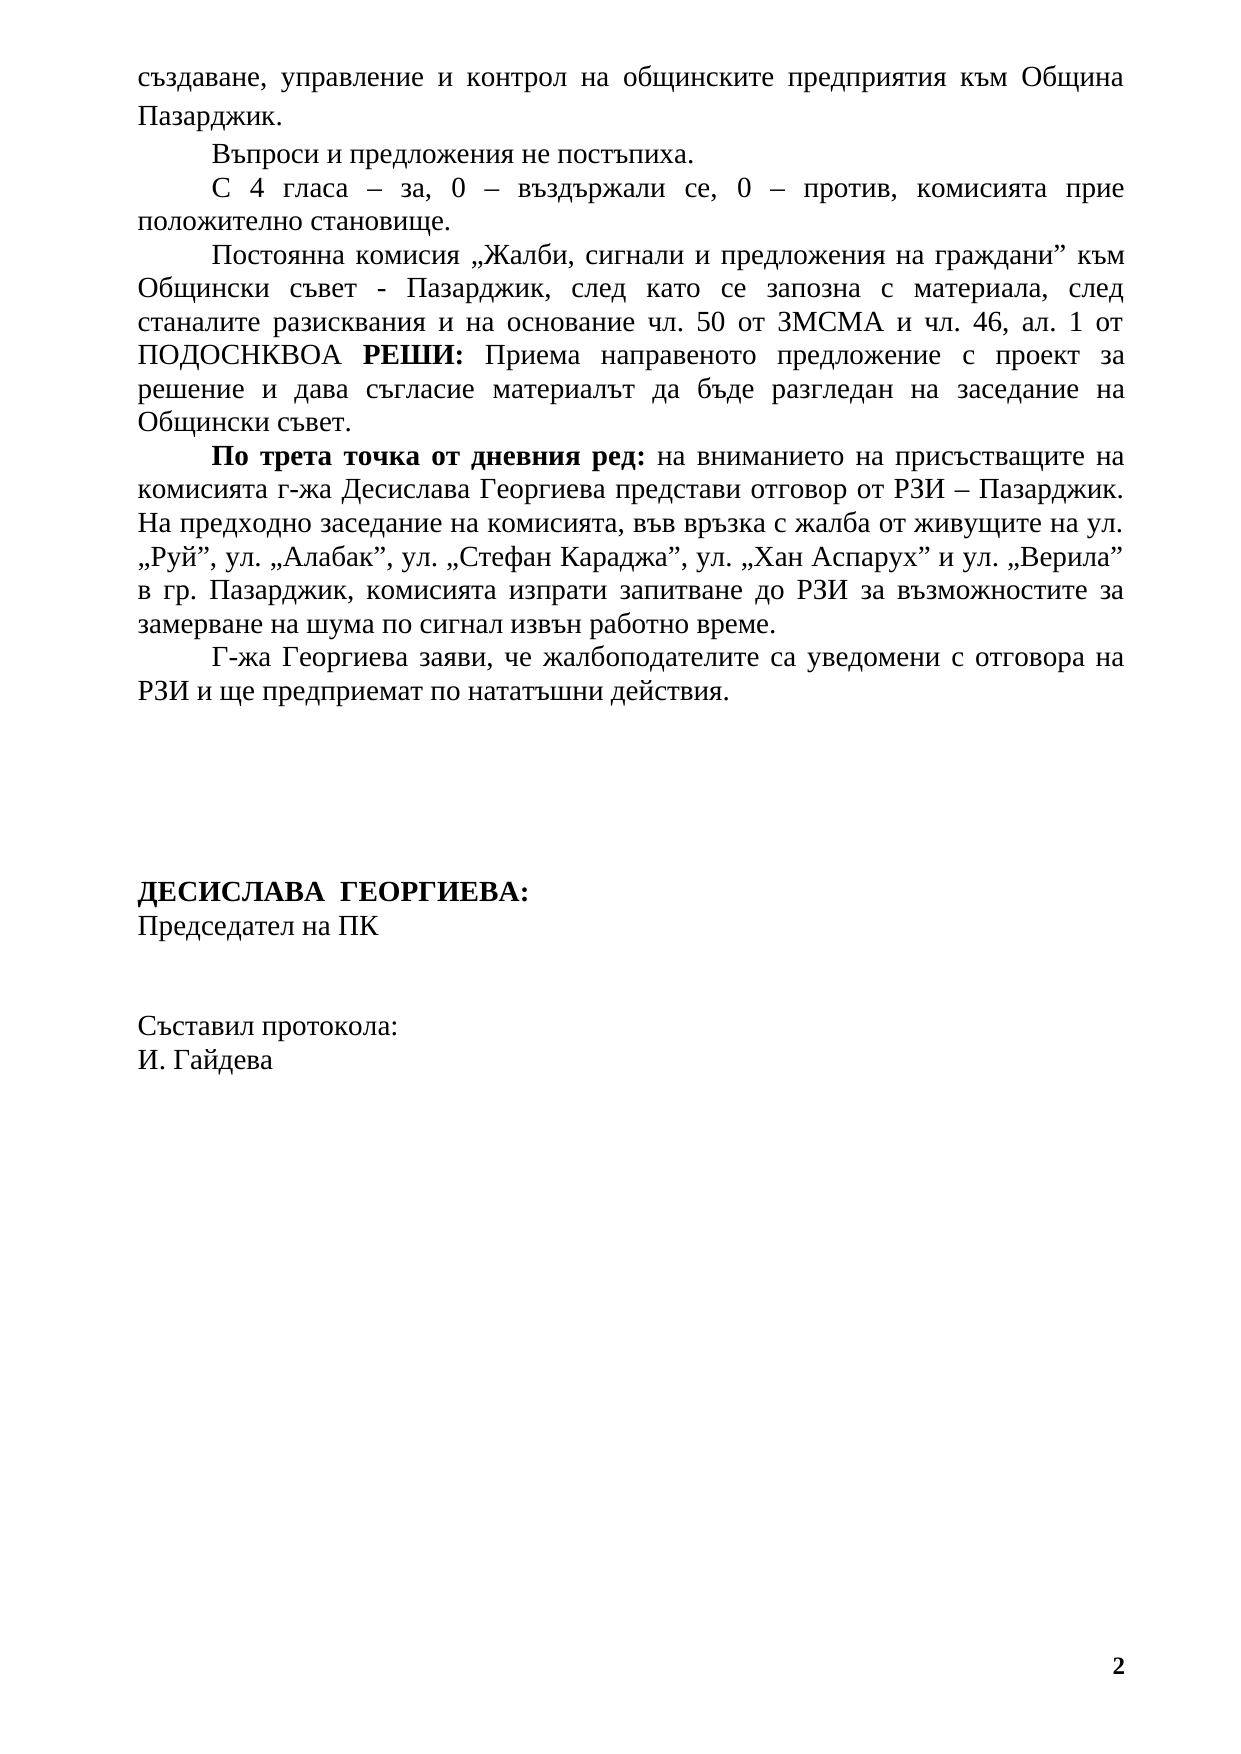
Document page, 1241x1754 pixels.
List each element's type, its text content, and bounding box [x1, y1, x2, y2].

text Постоянна комисия „Жалби, сигнали и предложения на граждани” към Общински съвет - Пазарджик, след като се запозна с материала, след станалите разисквания и на основание чл. 50 от ЗМСМА и чл. 46, ал. 1 от ПОДОСНКВОА РЕШИ: Приема направеното предложение с проект за решение и дава съгласие материалът да бъде разгледан на заседание на Общински съвет. [137, 237, 1125, 438]
text създаване, управление и контрол на общинските предприятия към Община Пазарджик. [137, 59, 1125, 131]
text Председател на ПК [137, 908, 1125, 941]
text ДЕСИСЛАВА ГЕОРГИЕВА: [137, 874, 1125, 908]
text По трета точка от дневния ред: на вниманието на присъстващите на комисията г-жа Десислава Георгиева представи отговор от РЗИ – Пазарджик. На предходно заседание на комисията, във връзка с жалба от живущите на ул. „Руй”, ул. „Алабак”, ул. „Стефан Караджа”, ул. „Хан Аспарух” и ул. „Верила” в гр. Пазарджик, комисията изпрати запитване до РЗИ за възможностите за замерване на шума по сигнал извън работно време. [137, 438, 1125, 639]
text Г-жа Георгиева заяви, че жалбоподателите са уведомени с отговора на РЗИ и ще предприемат по нататъшни действия. [137, 639, 1125, 706]
text Съставил протокола: И. Гайдева [137, 1008, 1125, 1075]
text С 4 гласа – за, 0 – въздържали се, 0 – против, комисията прие положително становище. [137, 170, 1125, 237]
text Въпроси и предложения не постъпиха. [137, 136, 1125, 170]
